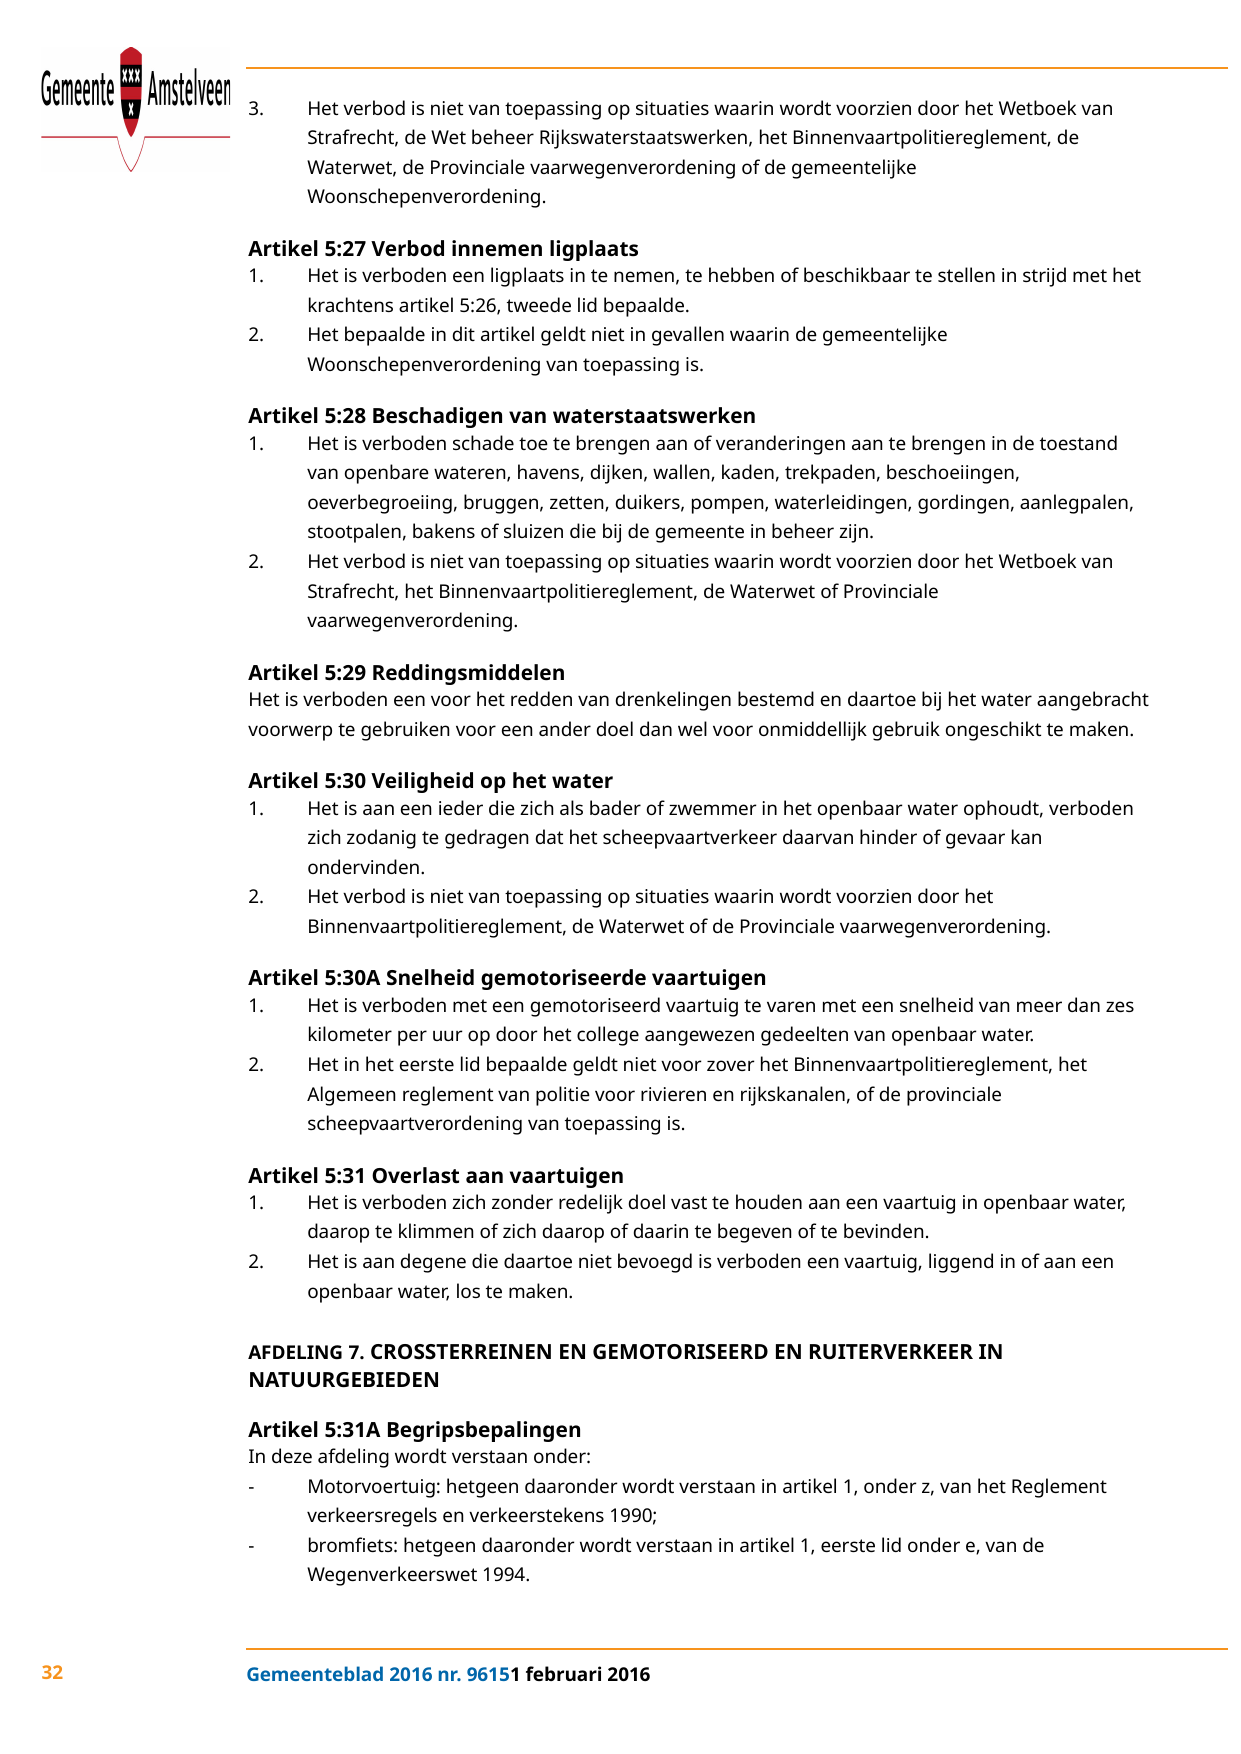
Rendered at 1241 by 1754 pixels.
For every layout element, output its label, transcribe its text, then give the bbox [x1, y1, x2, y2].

list Het is aan degene die daartoe niet bevoegd is verboden een vaartuig, liggend in of aan een openbaar water, los te maken. [248, 1248, 1152, 1304]
text In deze afdeling wordt verstaan onder: [248, 1443, 1152, 1469]
text Artikel 5:31A Begripsbepalingen [248, 1415, 1152, 1443]
text Artikel 5:30 Veiligheid op het water [248, 766, 1152, 795]
list Het verbod is niet van toepassing op situaties waarin wordt voorzien door het Wetboek van Strafrecht, de Wet beheer Rijkswaterstaatswerken, het Binnenvaartpolitiereglement, de Waterwet, de Provinciale vaarwegenverordening of de gemeentelijke Woonschepenverordening. [248, 95, 1152, 209]
list Het in het eerste lid bepaalde geldt niet voor zover het Binnenvaartpolitiereglement, het Algemeen reglement van politie voor rivieren en rijkskanalen, of de provinciale scheepvaartverordening van toepassing is. [248, 1051, 1152, 1136]
text Artikel 5:27 Verbod innemen ligplaats [248, 234, 1152, 262]
list Het is aan een ieder die zich als bader of zwemmer in het openbaar water ophoudt, verboden zich zodanig te gedragen dat het scheepvaartverkeer daarvan hinder of gevaar kan ondervinden. [248, 795, 1152, 880]
list Het is verboden zich zonder redelijk doel vast te houden aan een vaartuig in openbaar water, daarop te klimmen of zich daarop of daarin te begeven of te bevinden. [248, 1189, 1152, 1244]
list Het is verboden schade toe te brengen aan of veranderingen aan te brengen in de toestand van openbare wateren, havens, dijken, wallen, kaden, trekpaden, beschoeiingen, oeverbegroeiing, bruggen, zetten, duikers, pompen, waterleidingen, gordingen, aanlegpalen, stootpalen, bakens of sluizen die bij de gemeente in beheer zijn. [248, 430, 1152, 544]
text Artikel 5:28 Beschadigen van waterstaatswerken [248, 402, 1152, 430]
list Het bepaalde in dit artikel geldt niet in gevallen waarin de gemeentelijke Woonschepenverordening van toepassing is. [248, 322, 1152, 377]
picture [41, 47, 231, 172]
text AFDELING 7. CROSSTERREINEN EN GEMOTORISEERD EN RUITERVERKEER IN NATUURGEBIEDEN [248, 1337, 1152, 1394]
list Het verbod is niet van toepassing op situaties waarin wordt voorzien door het Wetboek van Strafrecht, het Binnenvaartpolitiereglement, de Waterwet of Provinciale vaarwegenverordening. [248, 548, 1152, 633]
list Motorvoertuig: hetgeen daaronder wordt verstaan in artikel 1, onder z, van het Reglement verkeersregels en verkeerstekens 1990; [248, 1473, 1152, 1528]
list bromfiets: hetgeen daaronder wordt verstaan in artikel 1, eerste lid onder e, van de Wegenverkeerswet 1994. [248, 1532, 1152, 1587]
text Artikel 5:30A Snelheid gemotoriseerde vaartuigen [248, 963, 1152, 992]
text Artikel 5:29 Reddingsmiddelen [248, 658, 1152, 686]
text Het is verboden een voor het redden van drenkelingen bestemd en daartoe bij het water aangebracht voorwerp te gebruiken voor een ander doel dan wel voor onmiddellijk gebruik ongeschikt te maken. [248, 686, 1152, 742]
list Het verbod is niet van toepassing op situaties waarin wordt voorzien door het Binnenvaartpolitiereglement, de Waterwet of de Provinciale vaarwegenverordening. [248, 883, 1152, 939]
text Artikel 5:31 Overlast aan vaartuigen [248, 1161, 1152, 1189]
list Het is verboden een ligplaats in te nemen, te hebben of beschikbaar te stellen in strijd met het krachtens artikel 5:26, tweede lid bepaalde. [248, 262, 1152, 318]
list Het is verboden met een gemotoriseerd vaartuig te varen met een snelheid van meer dan zes kilometer per uur op door het college aangewezen gedeelten van openbaar water. [248, 992, 1152, 1047]
